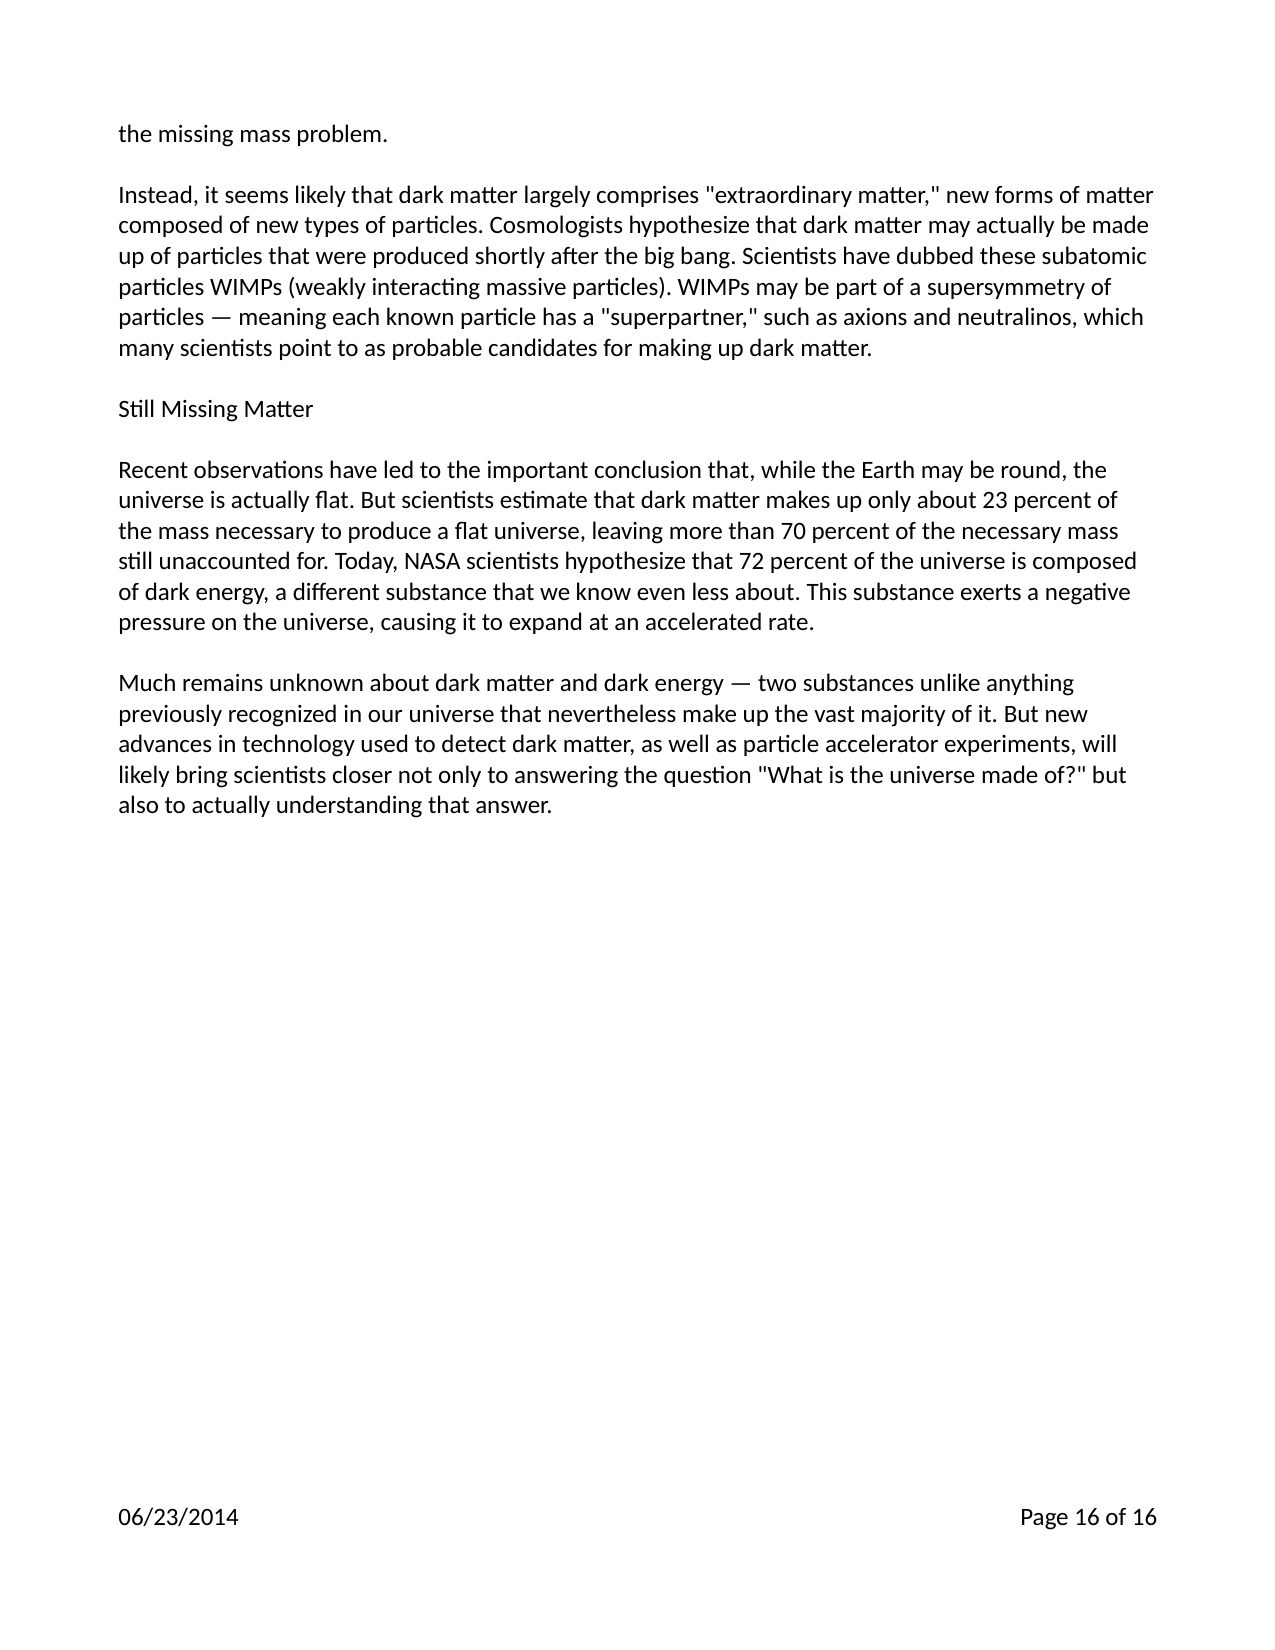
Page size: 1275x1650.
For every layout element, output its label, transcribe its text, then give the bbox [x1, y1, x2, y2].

text Instead, it seems likely that dark matter largely comprises "extraordinary matter," new forms of matter composed of new types of particles. Cosmologists hypothesize that dark matter may actually be made up of particles that were produced shortly after the big bang. Scientists have dubbed these subatomic particles WIMPs (weakly interacting massive particles). WIMPs may be part of a supersymmetry of particles — meaning each known particle has a "superpartner," such as axions and neutralinos, which many scientists point to as probable candidates for making up dark matter. [118, 179, 1157, 362]
text Recent observations have led to the important conclusion that, while the Earth may be round, the universe is actually flat. But scientists estimate that dark matter makes up only about 23 percent of the mass necessary to produce a flat universe, leaving more than 70 percent of the necessary mass still unaccounted for. Today, NASA scientists hypothesize that 72 percent of the universe is composed of dark energy, a different substance that we know even less about. This substance exerts a negative pressure on the universe, causing it to expand at an accelerated rate. [118, 454, 1157, 637]
text the missing mass problem. [118, 118, 1157, 149]
text Still Missing Matter [118, 393, 1157, 423]
text Much remains unknown about dark matter and dark energy — two substances unlike anything previously recognized in our universe that nevertheless make up the vast majority of it. But new advances in technology used to detect dark matter, as well as particle accelerator experiments, will likely bring scientists closer not only to answering the question "What is the universe made of?" but also to actually understanding that answer. [118, 667, 1157, 820]
